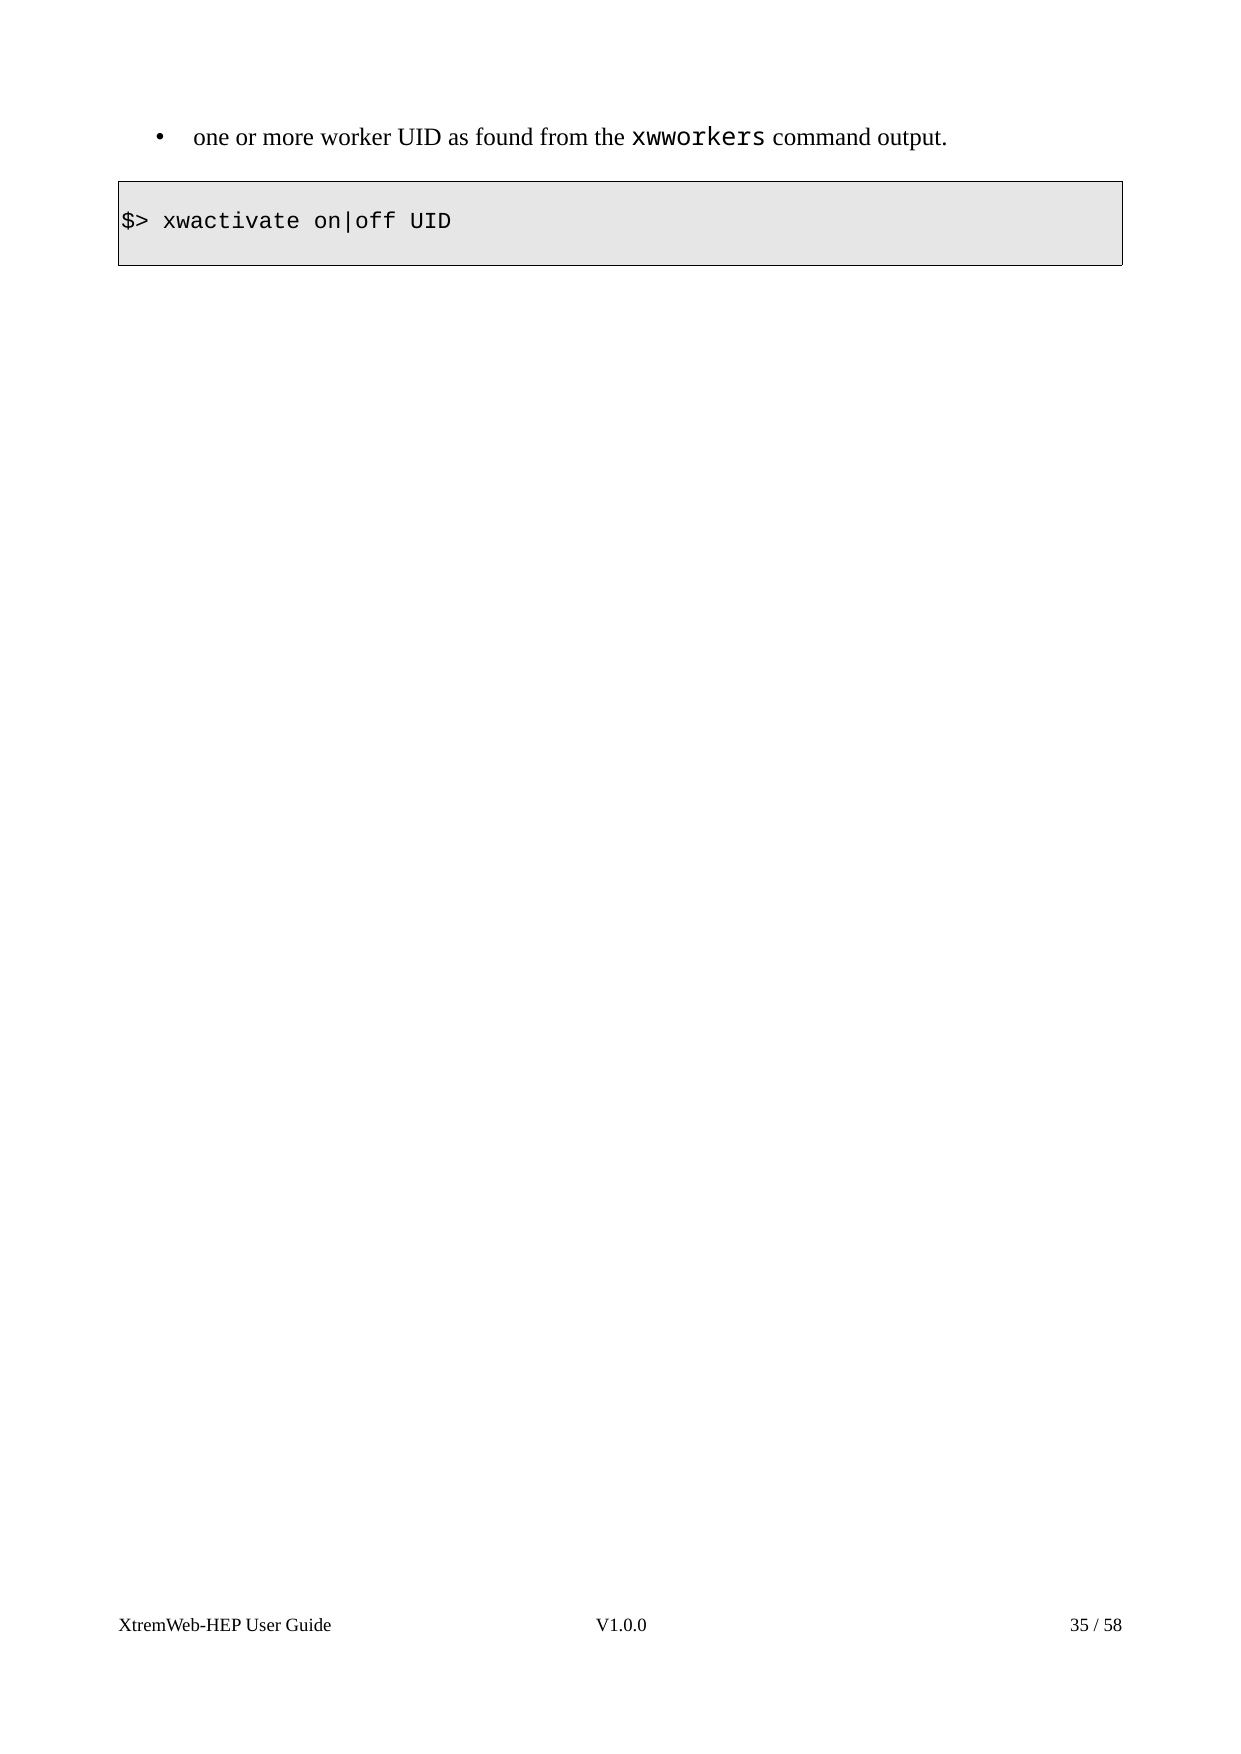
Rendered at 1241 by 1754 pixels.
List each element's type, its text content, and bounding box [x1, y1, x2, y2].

list one or more worker UID as found from the xwworkers command output. [156, 118, 1122, 152]
text $> xwactivate on|off UID [119, 207, 1122, 233]
